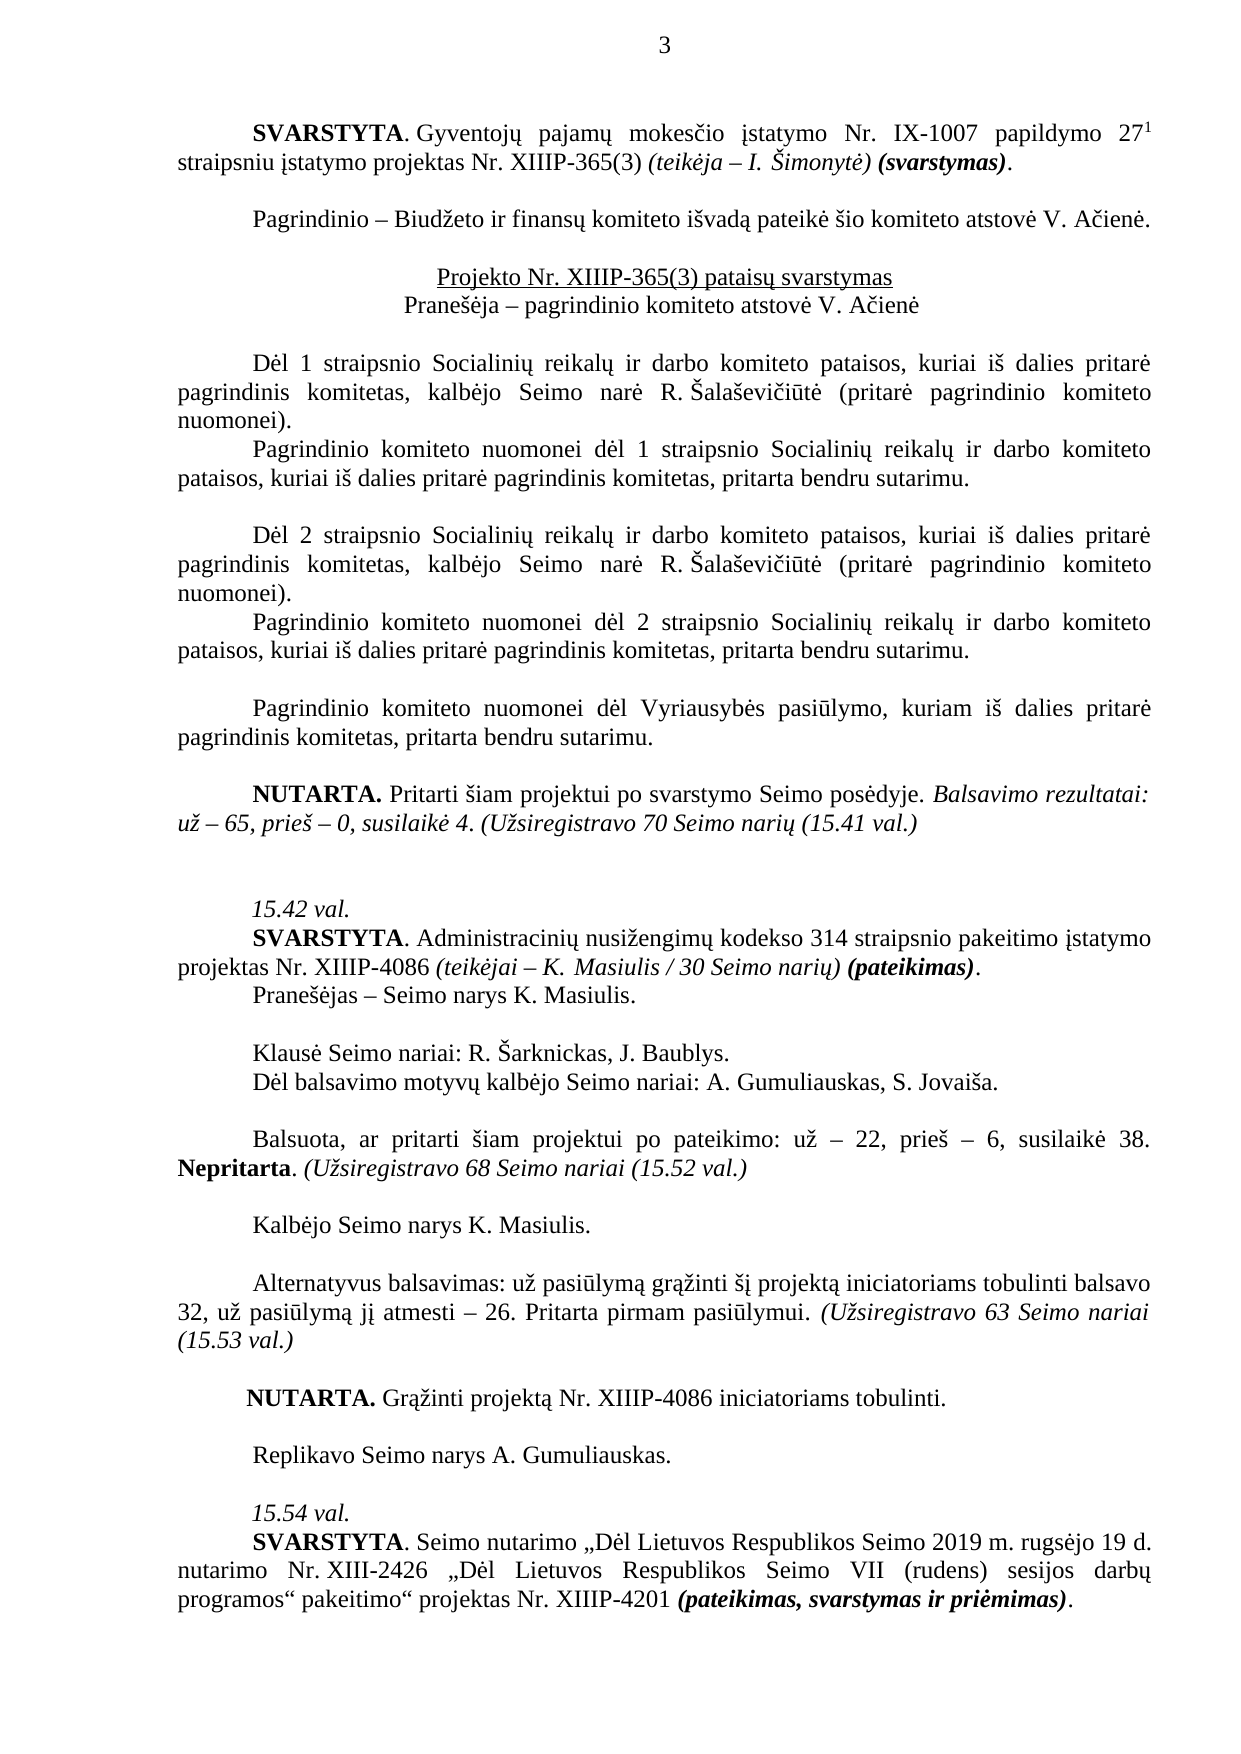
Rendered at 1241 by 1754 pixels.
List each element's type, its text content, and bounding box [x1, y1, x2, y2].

subtitle Projekto Nr. XIIIP-365(3) pataisų svarstymas [177, 262, 1152, 291]
text Dėl 2 straipsnio Socialinių reikalų ir darbo komiteto pataisos, kuriai iš dalies pritarė pagrindinis komitetas, kalbėjo Seimo narė R. Šalaševičiūtė (pritarė pagrindinio komiteto nuomonei). [177, 521, 1152, 607]
text SVARSTYTA. Gyventojų pajamų mokesčio įstatymo Nr. IX-1007 papildymo 271 straipsniu įstatymo projektas Nr. XIIIP-365(3) (teikėja – I. Šimonytė) (svarstymas). [177, 118, 1152, 176]
text Pagrindinio komiteto nuomonei dėl 2 straipsnio Socialinių reikalų ir darbo komiteto pataisos, kuriai iš dalies pritarė pagrindinis komitetas, pritarta bendru sutarimu. [177, 607, 1152, 664]
text Kalbėjo Seimo narys K. Masiulis. [177, 1211, 1152, 1239]
text Replikavo Seimo narys A. Gumuliauskas. [177, 1441, 1152, 1469]
text Dėl 1 straipsnio Socialinių reikalų ir darbo komiteto pataisos, kuriai iš dalies pritarė pagrindinis komitetas, kalbėjo Seimo narė R. Šalaševičiūtė (pritarė pagrindinio komiteto nuomonei). [177, 348, 1152, 434]
text Alternatyvus balsavimas: už pasiūlymą grąžinti šį projektą iniciatoriams tobulinti balsavo 32, už pasiūlymą jį atmesti – 26. Pritarta pirmam pasiūlymui. (Užsiregistravo 63 Seimo nariai (15.53 val.) [177, 1268, 1152, 1354]
text Pagrindinio – Biudžeto ir finansų komiteto išvadą pateikė šio komiteto atstovė V. Ačienė. [177, 204, 1152, 233]
text NUTARTA. Pritarti šiam projektui po svarstymo Seimo posėdyje. Balsavimo rezultatai: už – 65, prieš – 0, susilaikė 4. (Užsiregistravo 70 Seimo narių (15.41 val.) [177, 779, 1152, 837]
text SVARSTYTA. Seimo nutarimo „Dėl Lietuvos Respublikos Seimo 2019 m. rugsėjo 19 d. nutarimo Nr. XIII-2426 „Dėl Lietuvos Respublikos Seimo VII (rudens) sesijos darbų programos“ pakeitimo“ projektas Nr. XIIIP-4201 (pateikimas, svarstymas ir priėmimas). [177, 1527, 1152, 1613]
text NUTARTA. Grąžinti projektą Nr. XIIIP-4086 iniciatoriams tobulinti. [177, 1383, 1152, 1412]
text Pranešėja – pagrindinio komiteto atstovė V. Ačienė [177, 291, 1152, 319]
text Pagrindinio komiteto nuomonei dėl 1 straipsnio Socialinių reikalų ir darbo komiteto pataisos, kuriai iš dalies pritarė pagrindinis komitetas, pritarta bendru sutarimu. [177, 434, 1152, 492]
text 15.42 val. [177, 894, 1152, 923]
text Pranešėjas – Seimo narys K. Masiulis. [177, 981, 1152, 1009]
text 15.54 val. [177, 1498, 1152, 1527]
text Dėl balsavimo motyvų kalbėjo Seimo nariai: A. Gumuliauskas, S. Jovaiša. [177, 1067, 1152, 1096]
text Pagrindinio komiteto nuomonei dėl Vyriausybės pasiūlymo, kuriam iš dalies pritarė pagrindinis komitetas, pritarta bendru sutarimu. [177, 693, 1152, 751]
text SVARSTYTA. Administracinių nusižengimų kodekso 314 straipsnio pakeitimo įstatymo projektas Nr. XIIIP-4086 (teikėjai – K. Masiulis / 30 Seimo narių) (pateikimas). [177, 923, 1152, 981]
text Balsuota, ar pritarti šiam projektui po pateikimo: už – 22, prieš – 6, susilaikė 38. Nepritarta. (Užsiregistravo 68 Seimo nariai (15.52 val.) [177, 1124, 1152, 1182]
text Klausė Seimo nariai: R. Šarknickas, J. Baublys. [177, 1038, 1152, 1067]
